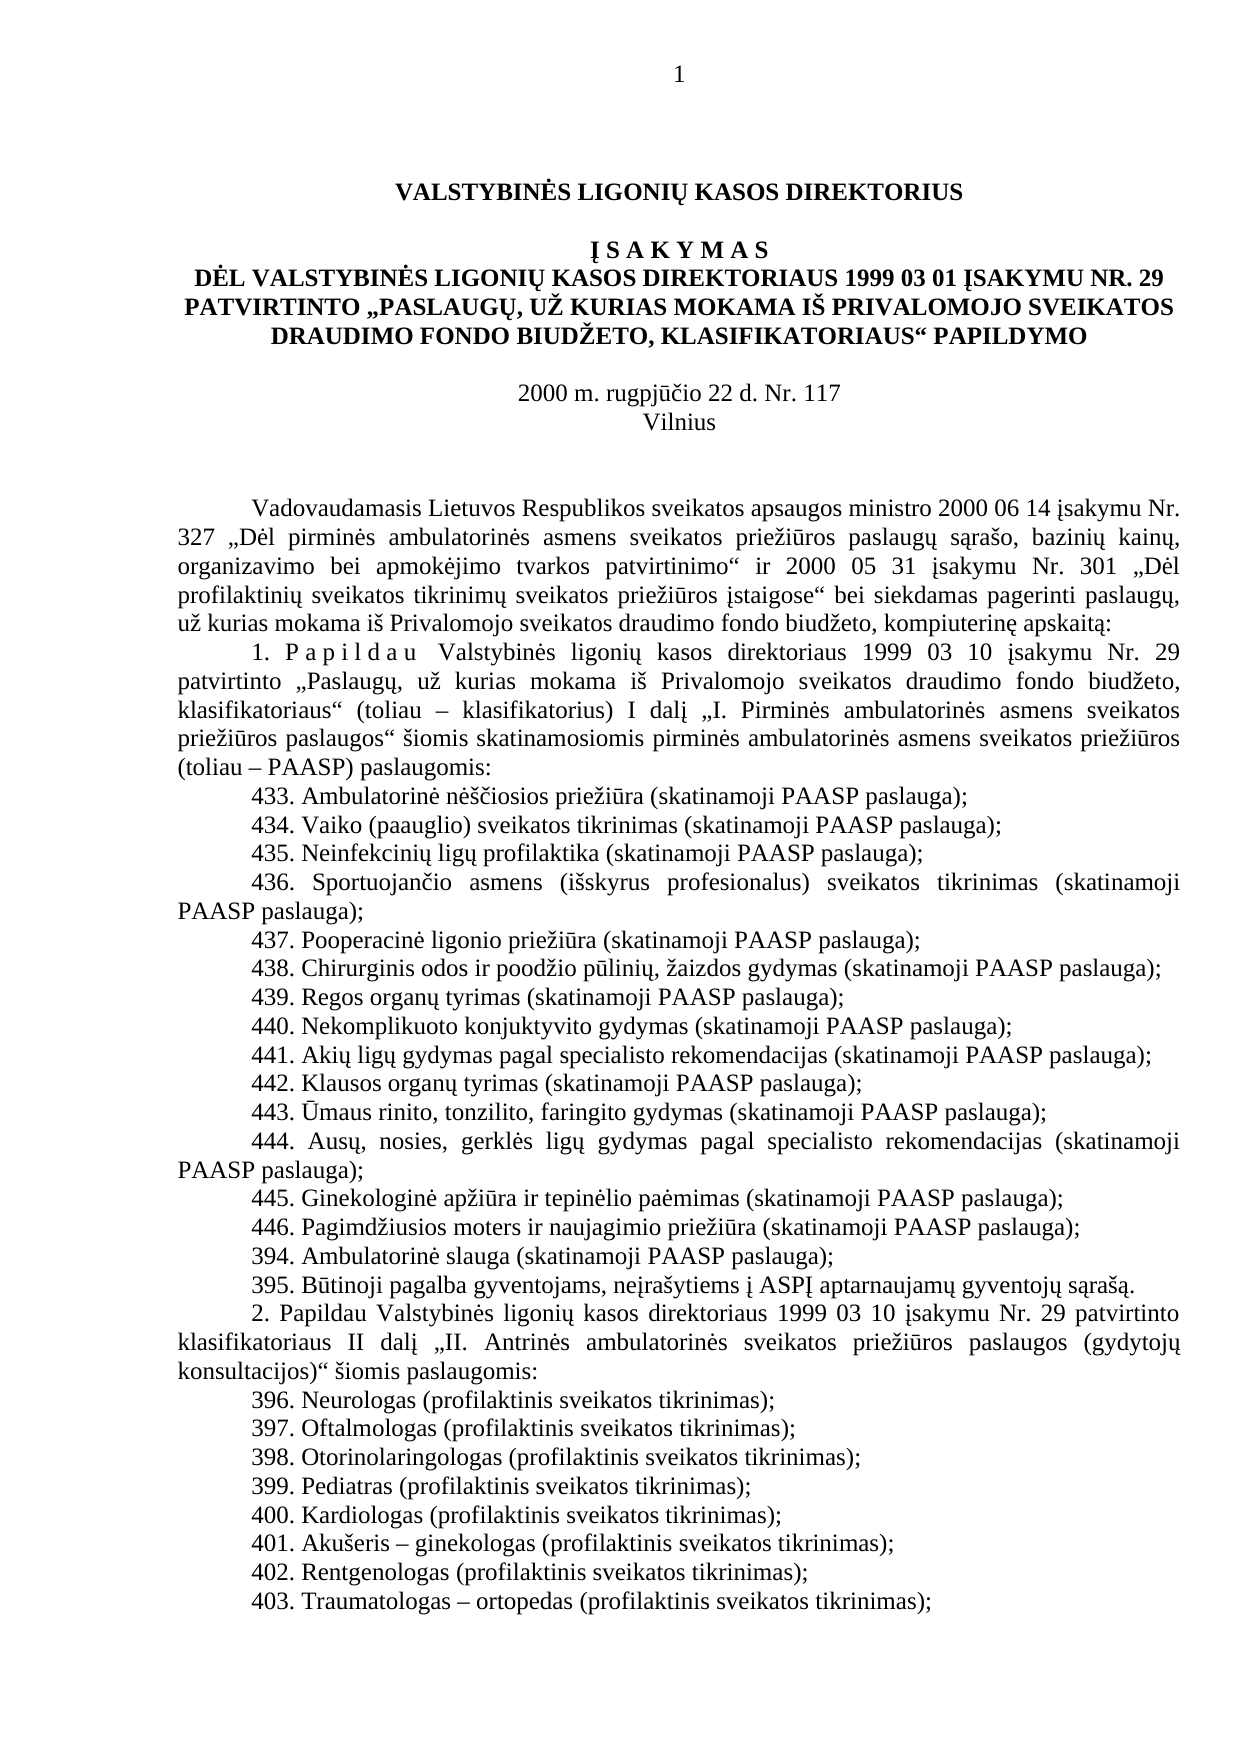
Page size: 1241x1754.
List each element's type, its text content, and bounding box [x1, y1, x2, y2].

text 445. Ginekologinė apžiūra ir tepinėlio paėmimas (skatinamoji PAASP paslauga); [177, 1183, 1181, 1212]
text 433. Ambulatorinė nėščiosios priežiūra (skatinamoji PAASP paslauga); [177, 781, 1181, 810]
text VALSTYBINĖS LIGONIŲ KASOS DIREKTORIUS [177, 177, 1181, 206]
text 437. Pooperacinė ligonio priežiūra (skatinamoji PAASP paslauga); [177, 925, 1181, 953]
text DĖL VALSTYBINĖS LIGONIŲ KASOS DIREKTORIAUS 1999 03 01 ĮSAKYMU NR. 29 PATVIRTINTO „PASLAUGŲ, UŽ KURIAS MOKAMA IŠ PRIVALOMOJO SVEIKATOS DRAUDIMO FONDO BIUDŽETO, KLASIFIKATORIAUS“ PAPILDYMO [177, 263, 1181, 350]
text 402. Rentgenologas (profilaktinis sveikatos tikrinimas); [177, 1557, 1181, 1586]
text 401. Akušeris – ginekologas (profilaktinis sveikatos tikrinimas); [177, 1528, 1181, 1557]
text 399. Pediatras (profilaktinis sveikatos tikrinimas); [177, 1471, 1181, 1500]
text 400. Kardiologas (profilaktinis sveikatos tikrinimas); [177, 1500, 1181, 1528]
text 443. Ūmaus rinito, tonzilito, faringito gydymas (skatinamoji PAASP paslauga); [177, 1097, 1181, 1126]
text 397. Oftalmologas (profilaktinis sveikatos tikrinimas); [177, 1413, 1181, 1442]
text 446. Pagimdžiusios moters ir naujagimio priežiūra (skatinamoji PAASP paslauga); [177, 1212, 1181, 1241]
text Vilnius [177, 407, 1181, 436]
text 442. Klausos organų tyrimas (skatinamoji PAASP paslauga); [177, 1068, 1181, 1097]
text 2000 m. rugpjūčio 22 d. Nr. 117 [177, 378, 1181, 407]
text 394. Ambulatorinė slauga (skatinamoji PAASP paslauga); [177, 1241, 1181, 1270]
text 398. Otorinolaringologas (profilaktinis sveikatos tikrinimas); [177, 1442, 1181, 1471]
text 435. Neinfekcinių ligų profilaktika (skatinamoji PAASP paslauga); [177, 838, 1181, 867]
text 395. Būtinoji pagalba gyventojams, neįrašytiems į ASPĮ aptarnaujamų gyventojų sąrašą. [177, 1270, 1181, 1298]
text 438. Chirurginis odos ir poodžio pūlinių, žaizdos gydymas (skatinamoji PAASP paslauga); [177, 953, 1181, 982]
text 440. Nekomplikuoto konjuktyvito gydymas (skatinamoji PAASP paslauga); [177, 1011, 1181, 1040]
text 403. Traumatologas – ortopedas (profilaktinis sveikatos tikrinimas); [177, 1586, 1181, 1615]
text 2. Papildau Valstybinės ligonių kasos direktoriaus 1999 03 10 įsakymu Nr. 29 patvirtinto klasifikatoriaus II dalį „II. Antrinės ambulatorinės sveikatos priežiūros paslaugos (gydytojų konsultacijos)“ šiomis paslaugomis: [177, 1298, 1181, 1385]
text 441. Akių ligų gydymas pagal specialisto rekomendacijas (skatinamoji PAASP paslauga); [177, 1040, 1181, 1068]
text 1. Papildau Valstybinės ligonių kasos direktoriaus 1999 03 10 įsakymu Nr. 29 patvirtinto „Paslaugų, už kurias mokama iš Privalomojo sveikatos draudimo fondo biudžeto, klasifikatoriaus“ (toliau – klasifikatorius) I dalį „I. Pirminės ambulatorinės asmens sveikatos priežiūros paslaugos“ šiomis skatinamosiomis pirminės ambulatorinės asmens sveikatos priežiūros (toliau – PAASP) paslaugomis: [177, 637, 1181, 781]
text 396. Neurologas (profilaktinis sveikatos tikrinimas); [177, 1385, 1181, 1413]
text 436. Sportuojančio asmens (išskyrus profesionalus) sveikatos tikrinimas (skatinamoji PAASP paslauga); [177, 867, 1181, 925]
text 434. Vaiko (paauglio) sveikatos tikrinimas (skatinamoji PAASP paslauga); [177, 810, 1181, 838]
text 439. Regos organų tyrimas (skatinamoji PAASP paslauga); [177, 982, 1181, 1011]
text Į S A K Y M A S [177, 235, 1181, 263]
text Vadovaudamasis Lietuvos Respublikos sveikatos apsaugos ministro 2000 06 14 įsakymu Nr. 327 „Dėl pirminės ambulatorinės asmens sveikatos priežiūros paslaugų sąrašo, bazinių kainų, organizavimo bei apmokėjimo tvarkos patvirtinimo“ ir 2000 05 31 įsakymu Nr. 301 „Dėl profilaktinių sveikatos tikrinimų sveikatos priežiūros įstaigose“ bei siekdamas pagerinti paslaugų, už kurias mokama iš Privalomojo sveikatos draudimo fondo biudžeto, kompiuterinę apskaitą: [177, 493, 1181, 637]
text 444. Ausų, nosies, gerklės ligų gydymas pagal specialisto rekomendacijas (skatinamoji PAASP paslauga); [177, 1126, 1181, 1183]
